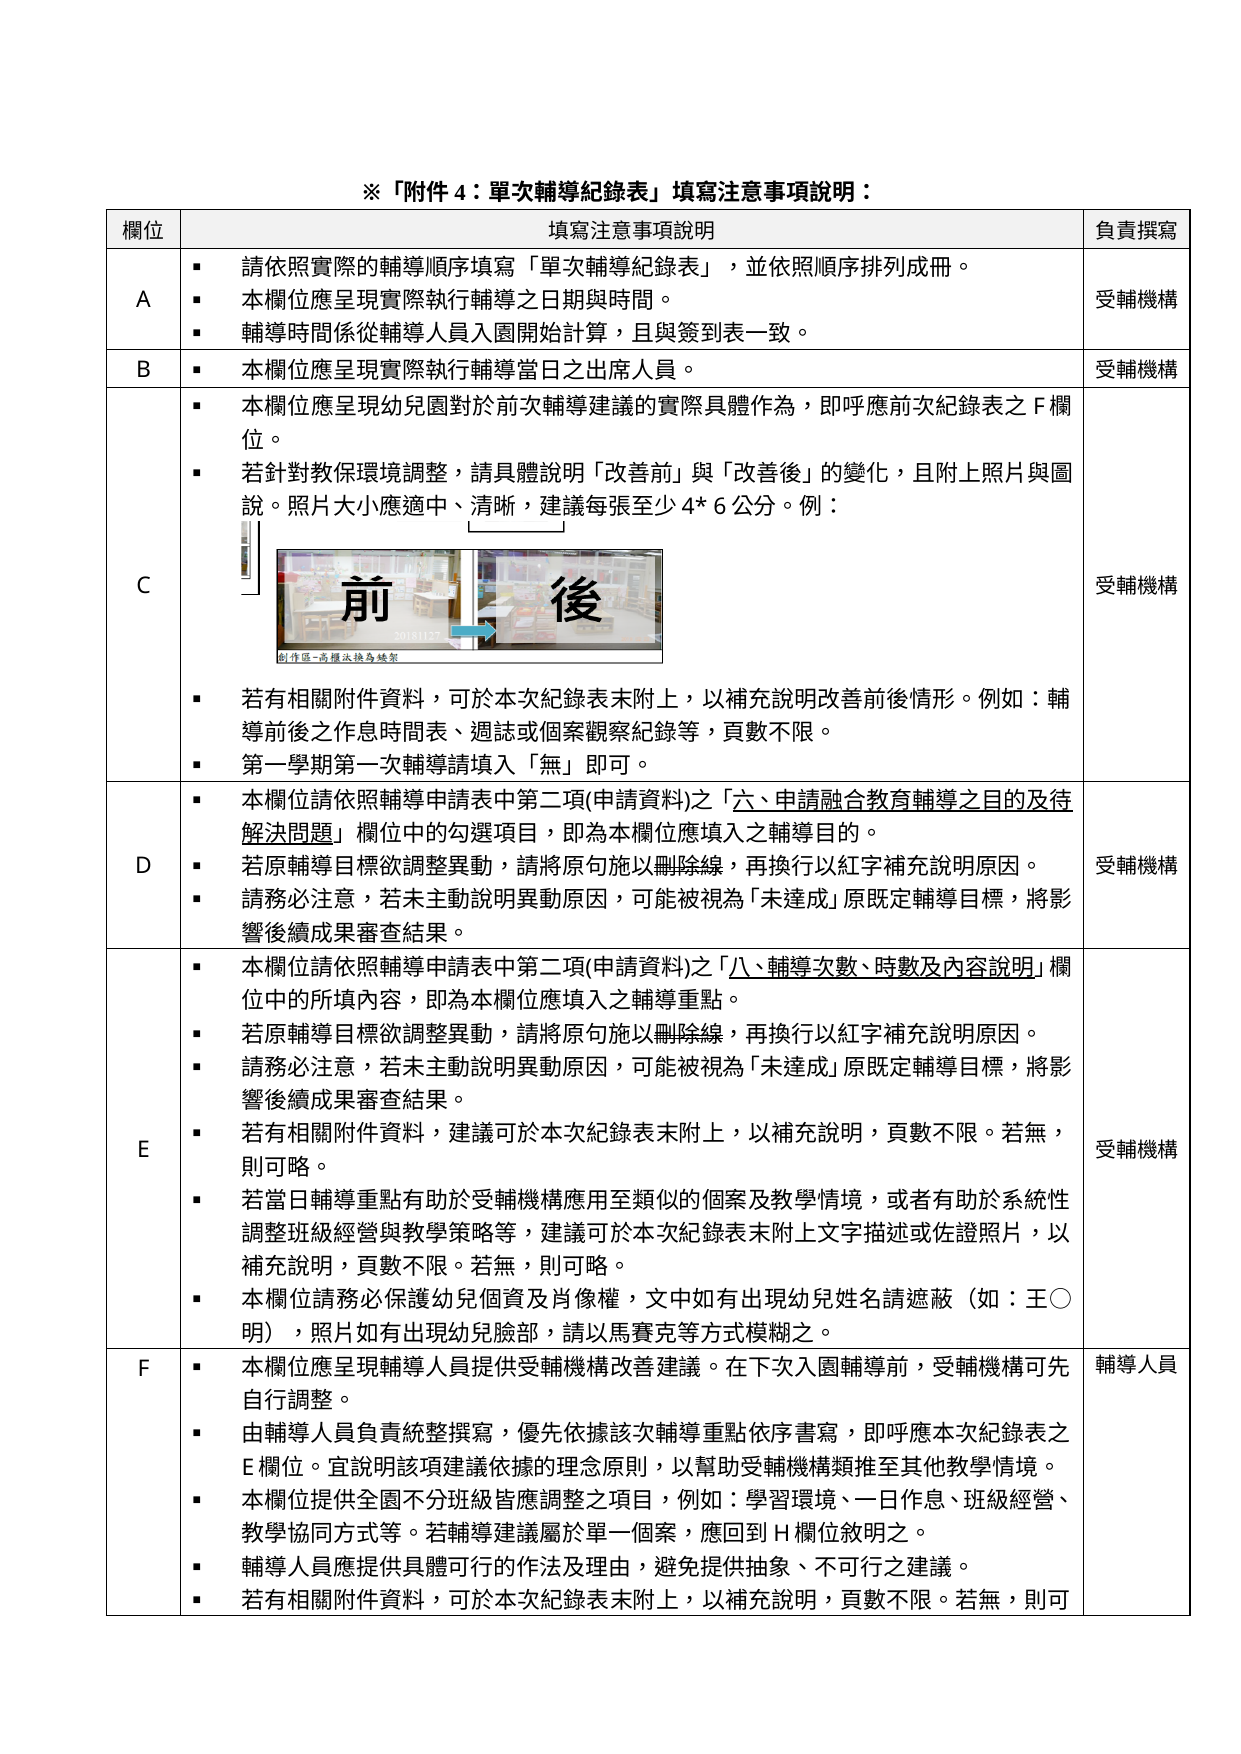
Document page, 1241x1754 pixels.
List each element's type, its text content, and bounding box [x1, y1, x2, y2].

table_header 填寫注意事項說明 [181, 210, 1083, 248]
table_cell 本欄位請依照輔導申請表中第二項(申請資料)之「六、申請融合教育輔導之目的及待解決問題」欄位中的勾選項目，即為本欄位應填入之輔導目的。 若原輔導目標欲調整異動，請將原句施以刪除線，再換行以紅字補充說明原因。 請務必注意，若未主動說明異動原因，可能被視為「未達成」原既定輔導目標，將影響後續成果審查結果。 [181, 782, 1083, 948]
table_cell B [107, 350, 180, 387]
table_cell F [107, 1349, 180, 1615]
table_cell 受輔機構 [1084, 782, 1189, 948]
table_cell 本欄位請依照輔導申請表中第二項(申請資料)之「八、輔導次數、時數及內容說明」欄位中的所填內容，即為本欄位應填入之輔導重點。 若原輔導目標欲調整異動，請將原句施以刪除線，再換行以紅字補充說明原因。 請務必注意，若未主動說明異動原因，可能被視為「未達成」原既定輔導目標，將影響後續成果審查結果。 若有相關附件資料，建議可於本次紀錄表末附上，以補充說明，頁數不限。若無，則可略。 若當日輔導重點有助於受輔機構應用至類似的個案及教學情境，或者有助於系統性調整班級經營與教學策略等，建議可於本次紀錄表末附上文字描述或佐證照片，以補充說明，頁數不限。若無，則可略。 本欄位請務必保護幼兒個資及肖像權，文中如有出現幼兒姓名請遮蔽（如：王○明），照片如有出現幼兒臉部，請以馬賽克等方式模糊之。 [181, 949, 1083, 1348]
table_cell C [107, 388, 180, 781]
picture [241, 521, 692, 681]
table_cell 受輔機構 [1084, 350, 1189, 387]
table_cell 請依照實際的輔導順序填寫「單次輔導紀錄表」，並依照順序排列成冊。 本欄位應呈現實際執行輔導之日期與時間。 輔導時間係從輔導人員入園開始計算，且與簽到表一致。 [181, 249, 1083, 348]
table_cell 輔導人員 [1084, 1349, 1189, 1615]
table_cell 受輔機構 [1084, 949, 1189, 1348]
table_cell 受輔機構 [1084, 388, 1189, 781]
text ※「附件4：單次輔導紀錄表」填寫注意事項說明： [94, 172, 1146, 209]
table_header 負責撰寫 [1084, 210, 1189, 248]
table_cell 本欄位應呈現幼兒園對於前次輔導建議的實際具體作為，即呼應前次紀錄表之F欄位。 若針對教保環境調整，請具體說明「改善前」與「改善後」的變化，且附上照片與圖說。照片大小應適中、清晰，建議每張至少4* 6公分。例： 若有相關附件資料，可於本次紀錄表末附上，以補充說明改善前後情形。例如：輔導前後之作息時間表、週誌或個案觀察紀錄等，頁數不限。 第一學期第一次輔導請填入「無」即可。 [181, 388, 1083, 781]
table_cell D [107, 782, 180, 948]
table_cell 本欄位應呈現實際執行輔導當日之出席人員。 [181, 350, 1083, 387]
table_cell A [107, 249, 180, 348]
table_cell E [107, 949, 180, 1348]
table_header 欄位 [107, 210, 180, 248]
table_cell 本欄位應呈現輔導人員提供受輔機構改善建議。在下次入園輔導前，受輔機構可先自行調整。 由輔導人員負責統整撰寫，優先依據該次輔導重點依序書寫，即呼應本次紀錄表之E欄位。宜說明該項建議依據的理念原則，以幫助受輔機構類推至其他教學情境。 本欄位提供全園不分班級皆應調整之項目，例如：學習環境、一日作息、班級經營、教學協同方式等。若輔導建議屬於單一個案，應回到H欄位敘明之。 輔導人員應提供具體可行的作法及理由，避免提供抽象、不可行之建議。 若有相關附件資料，可於本次紀錄表末附上，以補充說明，頁數不限。若無，則可略。 本欄位請務必保護幼兒個資及肖像權，文中如有出現幼兒姓名請遮蔽（如：王○明），照片如有出現幼兒臉部，請以馬賽克等方式模糊之。 [181, 1349, 1083, 1615]
table_cell 受輔機構 [1084, 249, 1189, 348]
